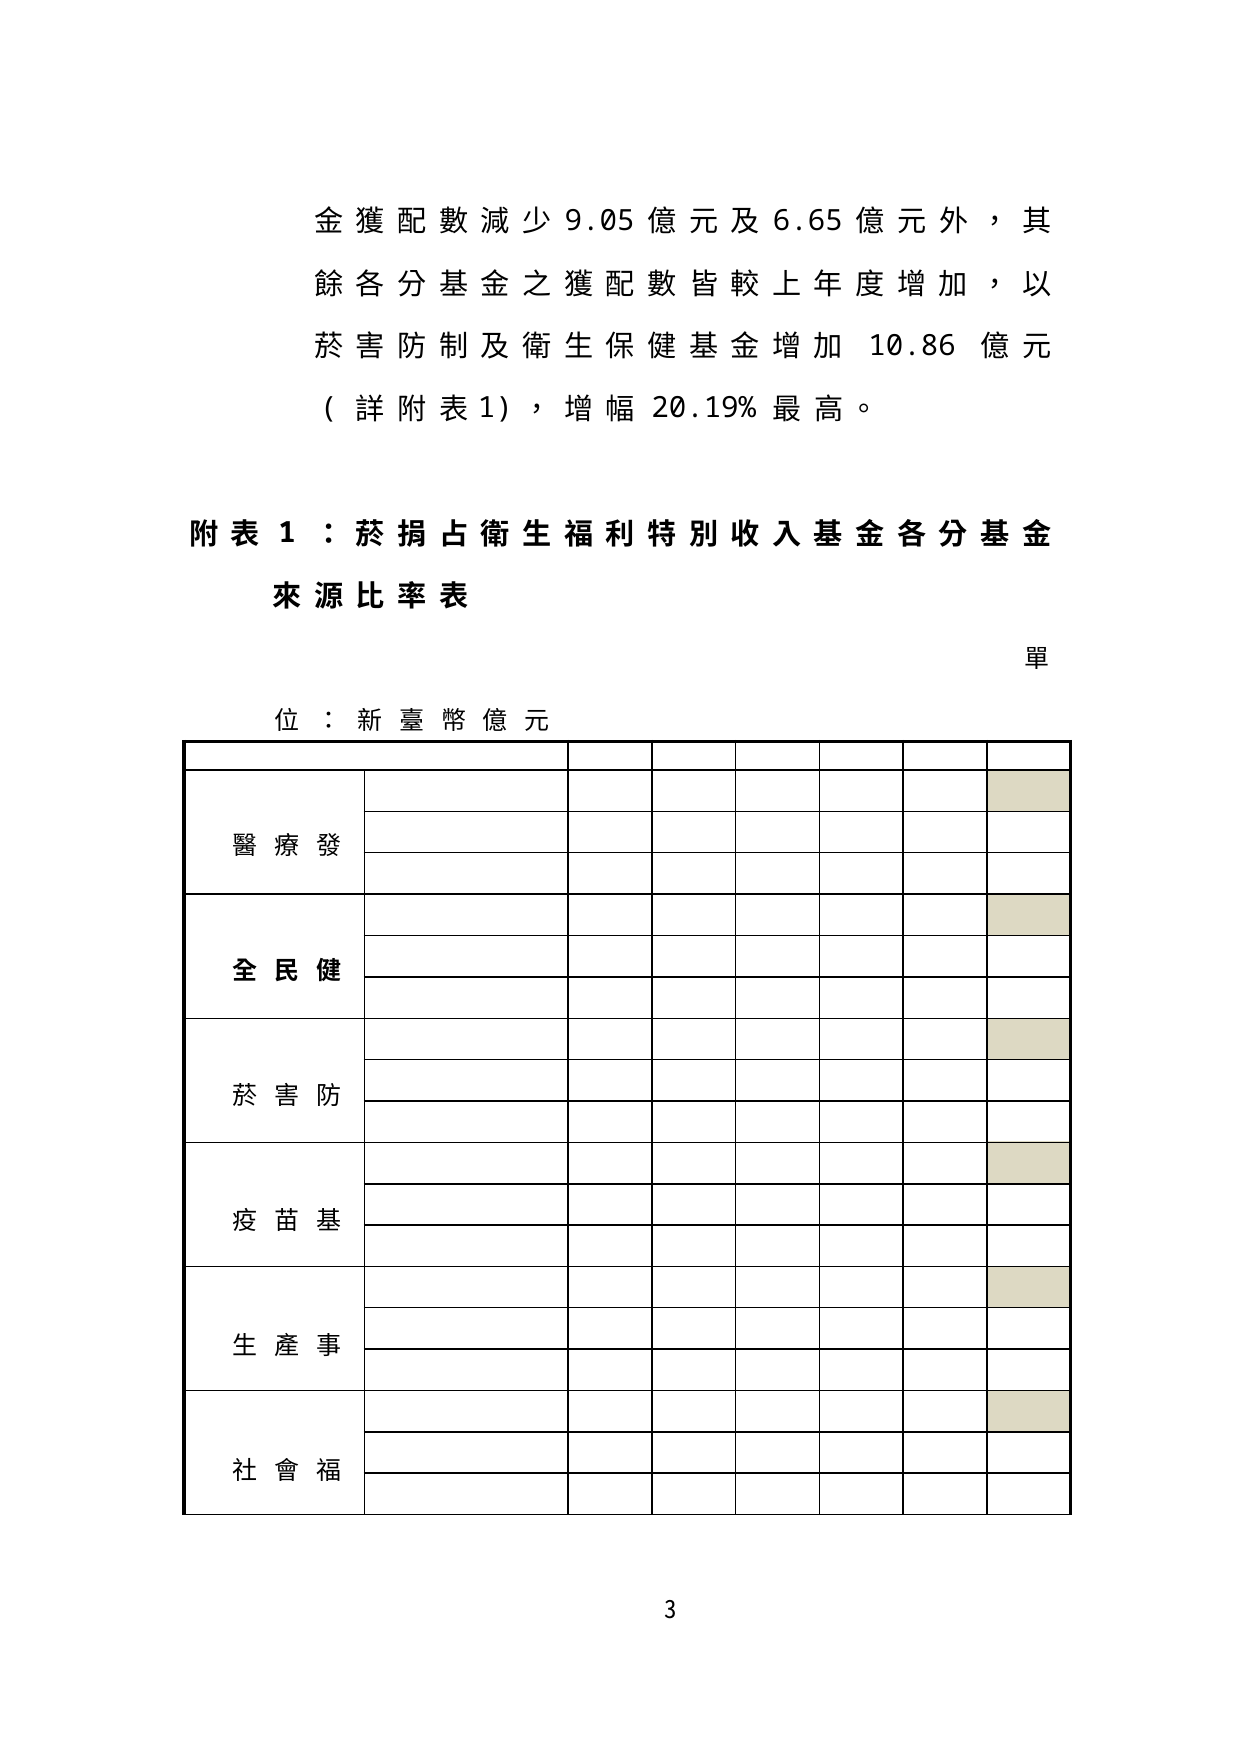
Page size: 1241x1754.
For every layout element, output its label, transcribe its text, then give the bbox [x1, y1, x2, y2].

table_cell 100.00 [736, 1350, 819, 1389]
table_cell 菸害防制及衛生保健基金 [186, 1019, 364, 1141]
table_header 106 [736, 743, 819, 769]
table_cell 68.59 [904, 1226, 986, 1266]
table_cell 98.46 [988, 1102, 1069, 1141]
table_cell 獲配菸捐金額(A) [365, 1143, 567, 1183]
table_header 104 [569, 743, 651, 769]
table_cell 96.15 [736, 1102, 819, 1141]
table_cell 84.81 [988, 1350, 1069, 1389]
table_cell 16.17 [736, 895, 819, 935]
table_cell 78.86 [736, 1060, 819, 1100]
table_cell 80.08 [904, 978, 986, 1017]
table_cell 基金來源(B) [365, 1060, 567, 1100]
table_cell 19.27 [736, 936, 819, 976]
table_header 107 [820, 743, 902, 769]
table_header 105 [653, 743, 735, 769]
table_cell 31.55 [904, 1433, 986, 1472]
table_cell 獲配菸捐金額(A) [365, 1019, 567, 1059]
table_cell 25.43 [736, 1391, 819, 1431]
table_cell 45.29 [988, 978, 1069, 1017]
table_cell 17.18 [653, 895, 735, 935]
table_cell 菸捐占比(A/B) [365, 1102, 567, 1141]
table_cell 疫苗基金 [186, 1143, 364, 1266]
table_cell 55.63 [569, 1060, 651, 1100]
table_cell - [653, 1267, 735, 1307]
table_cell 99.98 [904, 1102, 986, 1141]
table_cell 19.43 [569, 1185, 651, 1224]
table_cell 2.40 [988, 1267, 1069, 1307]
table_cell 16.02 [569, 771, 651, 811]
table_cell 11.50 [904, 1391, 986, 1431]
table_cell 12.21 [820, 812, 902, 852]
table_cell 41.58 [653, 812, 735, 852]
table_cell 獲配菸捐金額(A) [365, 1267, 567, 1307]
table_cell 9.71 [904, 812, 986, 852]
table_cell 98.87 [569, 1102, 651, 1141]
table_cell 16.69 [820, 936, 902, 976]
table_cell 27.81 [736, 1143, 819, 1183]
table_cell 75.82 [736, 1019, 819, 1059]
table_cell 2.83 [988, 1308, 1069, 1348]
table_cell 1.10 [736, 1267, 819, 1307]
table_cell 9.62 [653, 1143, 735, 1183]
table_cell 16.79 [904, 1143, 986, 1183]
table_cell 菸捐占比(A/B) [365, 978, 567, 1017]
table_cell 11.50 [904, 895, 986, 935]
table_cell 5.41 [988, 936, 1069, 976]
text 金獲配數減少9.05億元及6.65億元外，其餘各分基金之獲配數皆較上年度增加，以菸害防制及衛生保健基金增加10.86億元(詳附表1)，增幅20.19%最高。 [271, 177, 1058, 427]
table_cell 20.34 [988, 1143, 1069, 1183]
table_cell 88.05 [904, 853, 986, 893]
table_cell 24.48 [904, 1185, 986, 1224]
table_cell - [653, 1433, 735, 1472]
table_cell 11.50 [569, 1143, 651, 1183]
table_cell 獲配菸捐金額(A) [365, 895, 567, 935]
table_cell 26.07 [569, 812, 651, 852]
table_cell 22.60 [569, 936, 651, 976]
table_cell - [653, 1350, 735, 1389]
table_cell - [569, 1350, 651, 1389]
table_cell 9.25 [736, 771, 819, 811]
table_cell 18.74 [569, 895, 651, 935]
table_cell 基金來源(B) [365, 1185, 567, 1224]
table_cell 菸捐占比(A/B) [365, 1474, 567, 1514]
table_cell 65.68 [988, 1226, 1069, 1266]
table_cell 61.45 [569, 853, 651, 893]
table_cell 81.89 [653, 978, 735, 1017]
table_cell 74.39 [653, 853, 735, 893]
table_cell 80.74 [653, 1019, 735, 1059]
table_cell - [569, 1474, 651, 1514]
table_cell 23.25 [653, 1185, 735, 1224]
table_cell 94.34 [988, 853, 1069, 893]
table_cell 53.80 [904, 1019, 986, 1059]
table_cell 19.27 [988, 812, 1069, 852]
table_cell 13.20 [820, 1391, 902, 1431]
table_cell 37.75 [988, 1474, 1069, 1514]
table_cell 20.98 [653, 936, 735, 976]
table_cell 44.51 [736, 1433, 819, 1472]
table_cell - [569, 1391, 651, 1431]
table_cell 生產事故救濟基金 [186, 1267, 364, 1389]
table_cell 10.87 [820, 771, 902, 811]
table_cell 1.69 [820, 1267, 902, 1307]
table_cell 社會福利基金 [186, 1391, 364, 1514]
table_cell - [653, 1308, 735, 1348]
table_cell 1.10 [736, 1308, 819, 1348]
table_cell 66.83 [820, 1060, 902, 1100]
table_cell 83.64 [820, 978, 902, 1017]
text 單位：新臺幣億元 [183, 615, 1058, 740]
table_cell 89.03 [820, 853, 902, 893]
table_cell 菸捐占比(A/B) [365, 1350, 567, 1389]
table_cell - [569, 1308, 651, 1348]
text 附表1：菸捐占衛生福利特別收入基金各分基金來源比率表 [183, 490, 1058, 615]
table_cell 53.81 [904, 1060, 986, 1100]
table_cell 65.70 [820, 1019, 902, 1059]
table_header 109 [988, 743, 1069, 769]
table_cell 1.80 [904, 1267, 986, 1307]
table_cell 8.55 [904, 771, 986, 811]
table_cell 1.80 [904, 1308, 986, 1348]
table_cell 78.43 [736, 1226, 819, 1266]
table_cell 2.45 [988, 895, 1069, 935]
table_cell 39.02 [820, 1474, 902, 1514]
table_header 108 [904, 743, 986, 769]
table_cell 14.36 [904, 936, 986, 976]
table_cell 59.19 [569, 1226, 651, 1266]
table_cell 36.44 [904, 1474, 986, 1514]
table_cell 82.92 [569, 978, 651, 1017]
table_cell - [653, 1474, 735, 1514]
table_cell 98.31 [820, 1102, 902, 1141]
table_cell 65.67 [988, 1060, 1069, 1100]
table_cell 58.32 [736, 853, 819, 893]
table_cell 13.96 [820, 895, 902, 935]
table_cell 33.83 [820, 1433, 902, 1472]
table_cell 72.02 [820, 1226, 902, 1266]
table_cell - [569, 1433, 651, 1472]
table_cell 83.91 [736, 978, 819, 1017]
table_cell 菸捐占比(A/B) [365, 1226, 567, 1266]
table_cell 97.48 [653, 1102, 735, 1141]
table_cell 獲配菸捐金額(A) [365, 1391, 567, 1431]
table_cell - [569, 1267, 651, 1307]
table_cell 30.97 [988, 1185, 1069, 1224]
table_cell 32.45 [988, 1433, 1069, 1472]
table_cell 57.13 [736, 1474, 819, 1514]
table_cell 基金來源(B) [365, 936, 567, 976]
table_cell 18.18 [988, 771, 1069, 811]
table_cell 菸捐占比(A/B) [365, 853, 567, 893]
table_cell 12.25 [988, 1391, 1069, 1431]
table_cell 100.00 [820, 1350, 902, 1389]
table_cell 醫療發展基金 [186, 771, 364, 893]
table_cell 20.39 [820, 1143, 902, 1183]
table_cell 獲配菸捐金額(A) [365, 771, 567, 811]
table_cell 基金來源(B) [365, 812, 567, 852]
table_cell 55.00 [569, 1019, 651, 1059]
table_cell 41.38 [653, 1226, 735, 1266]
table_cell 基金來源(B) [365, 1308, 567, 1348]
table_cell 82.83 [653, 1060, 735, 1100]
table_cell 全民健康保險紓困基金 [186, 895, 364, 1017]
table_cell 28.31 [820, 1185, 902, 1224]
table_cell 100.00 [904, 1350, 986, 1389]
table_cell 64.66 [988, 1019, 1069, 1059]
table_cell 基金來源(B) [365, 1433, 567, 1472]
table_header 年度 [186, 743, 567, 769]
table_cell 30.93 [653, 771, 735, 811]
table_cell 35.46 [736, 1185, 819, 1224]
table_cell - [653, 1391, 735, 1431]
table_cell 15.86 [736, 812, 819, 852]
table_cell 1.69 [820, 1308, 902, 1348]
